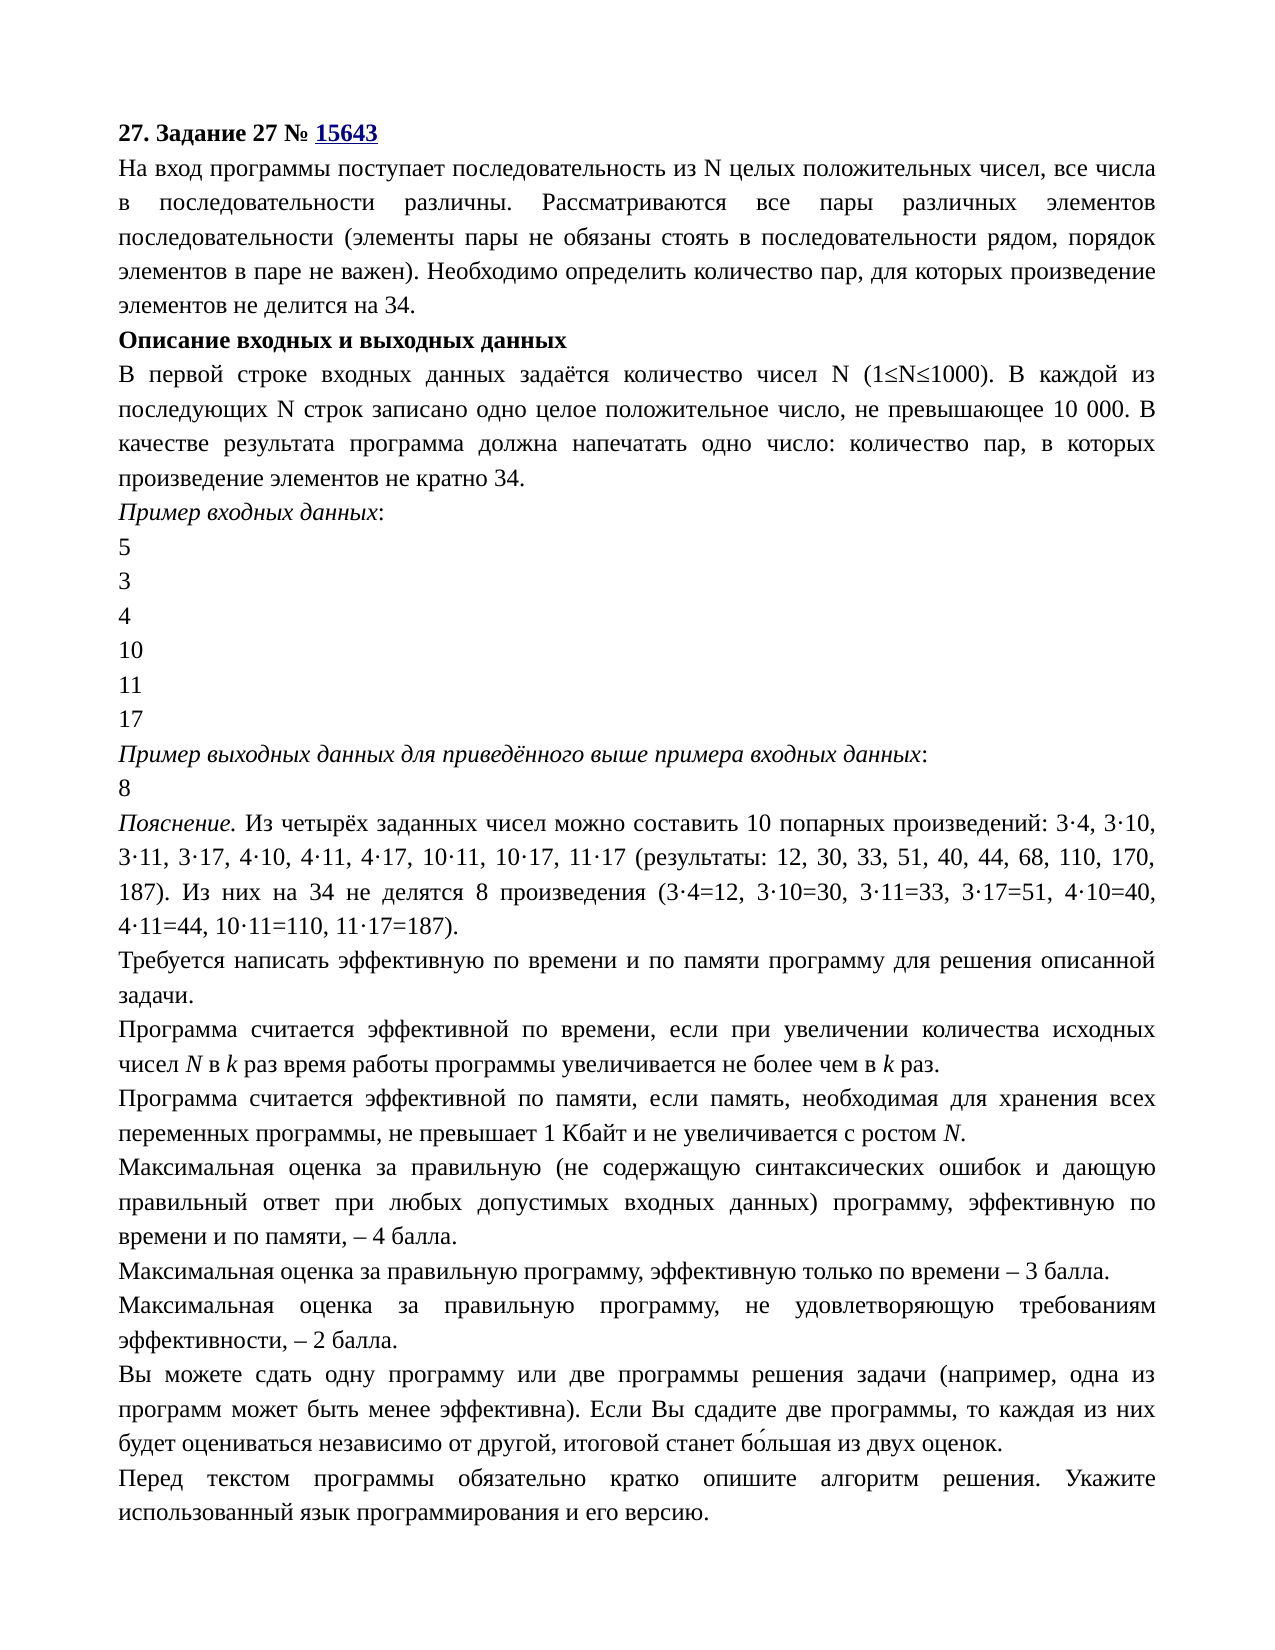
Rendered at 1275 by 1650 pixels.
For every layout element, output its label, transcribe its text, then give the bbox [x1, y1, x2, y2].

text 11 [118, 670, 1157, 698]
text Максимальная оценка за правильную программу, не удовлетворяющую требованиям эффективности, – 2 балла. [118, 1290, 1157, 1354]
text На вход программы поступает последовательность из N целых положительных чисел, все числа в последовательности различны. Рассматриваются все пары различных элементов последовательности (элементы пары не обязаны стоять в последовательности рядом, порядок элементов в паре не важен). Необходимо определить количество пар, для которых произведение элементов не делится на 34. [118, 153, 1157, 319]
text Описание входных и выходных данных [118, 325, 1157, 354]
text Программа считается эффективной по времени, если при увеличении количества исходных чисел N в k раз время работы программы увеличивается не более чем в k раз. [118, 1014, 1157, 1078]
text 17 [118, 704, 1157, 733]
text Требуется написать эффективную по времени и по памяти программу для решения описанной задачи. [118, 946, 1157, 1009]
text 4 [118, 601, 1157, 629]
text 5 [118, 532, 1157, 561]
text Максимальная оценка за правильную (не содержащую синтаксических ошибок и дающую правильный ответ при любых допустимых входных данных) программу, эффективную по времени и по памяти, – 4 балла. [118, 1152, 1157, 1250]
text 3 [118, 566, 1157, 595]
text Пример входных данных: [118, 497, 1157, 526]
text 27. Задание 27 № 15643 [118, 118, 1157, 147]
text 10 [118, 635, 1157, 664]
text В первой строке входных данных задаётся количество чисел N (1≤N≤1000). В каждой из последующих N строк записано одно целое положительное число, не превышающее 10 000. В качестве результата программа должна напечатать одно число: количество пар, в которых произведение элементов не кратно 34. [118, 359, 1157, 492]
text 8 [118, 773, 1157, 802]
text Перед текстом программы обязательно кратко опишите алгоритм решения. Укажите использованный язык программирования и его версию. [118, 1463, 1157, 1526]
text Вы можете сдать одну программу или две программы решения задачи (например, одна из программ может быть менее эффективна). Если Вы сдадите две программы, то каждая из них будет оцениваться независимо от другой, итоговой станет бо́льшая из двух оценок. [118, 1359, 1157, 1457]
text Пример выходных данных для приведённого выше примера входных данных: [118, 739, 1157, 767]
text Максимальная оценка за правильную программу, эффективную только по времени – 3 балла. [118, 1256, 1157, 1285]
text Программа считается эффективной по памяти, если память, необходимая для хранения всех переменных программы, не превышает 1 Кбайт и не увеличивается с ростом N. [118, 1083, 1157, 1147]
text Пояснение. Из четырёх заданных чисел можно составить 10 попарных произведений: 3·4, 3·10, 3·11, 3·17, 4·10, 4·11, 4·17, 10·11, 10·17, 11·17 (результаты: 12, 30, 33, 51, 40, 44, 68, 110, 170, 187). Из них на 34 не делятся 8 произведения (3·4=12, 3·10=30, 3·11=33, 3·17=51, 4·10=40, 4·11=44, 10·11=110, 11·17=187). [118, 808, 1157, 940]
